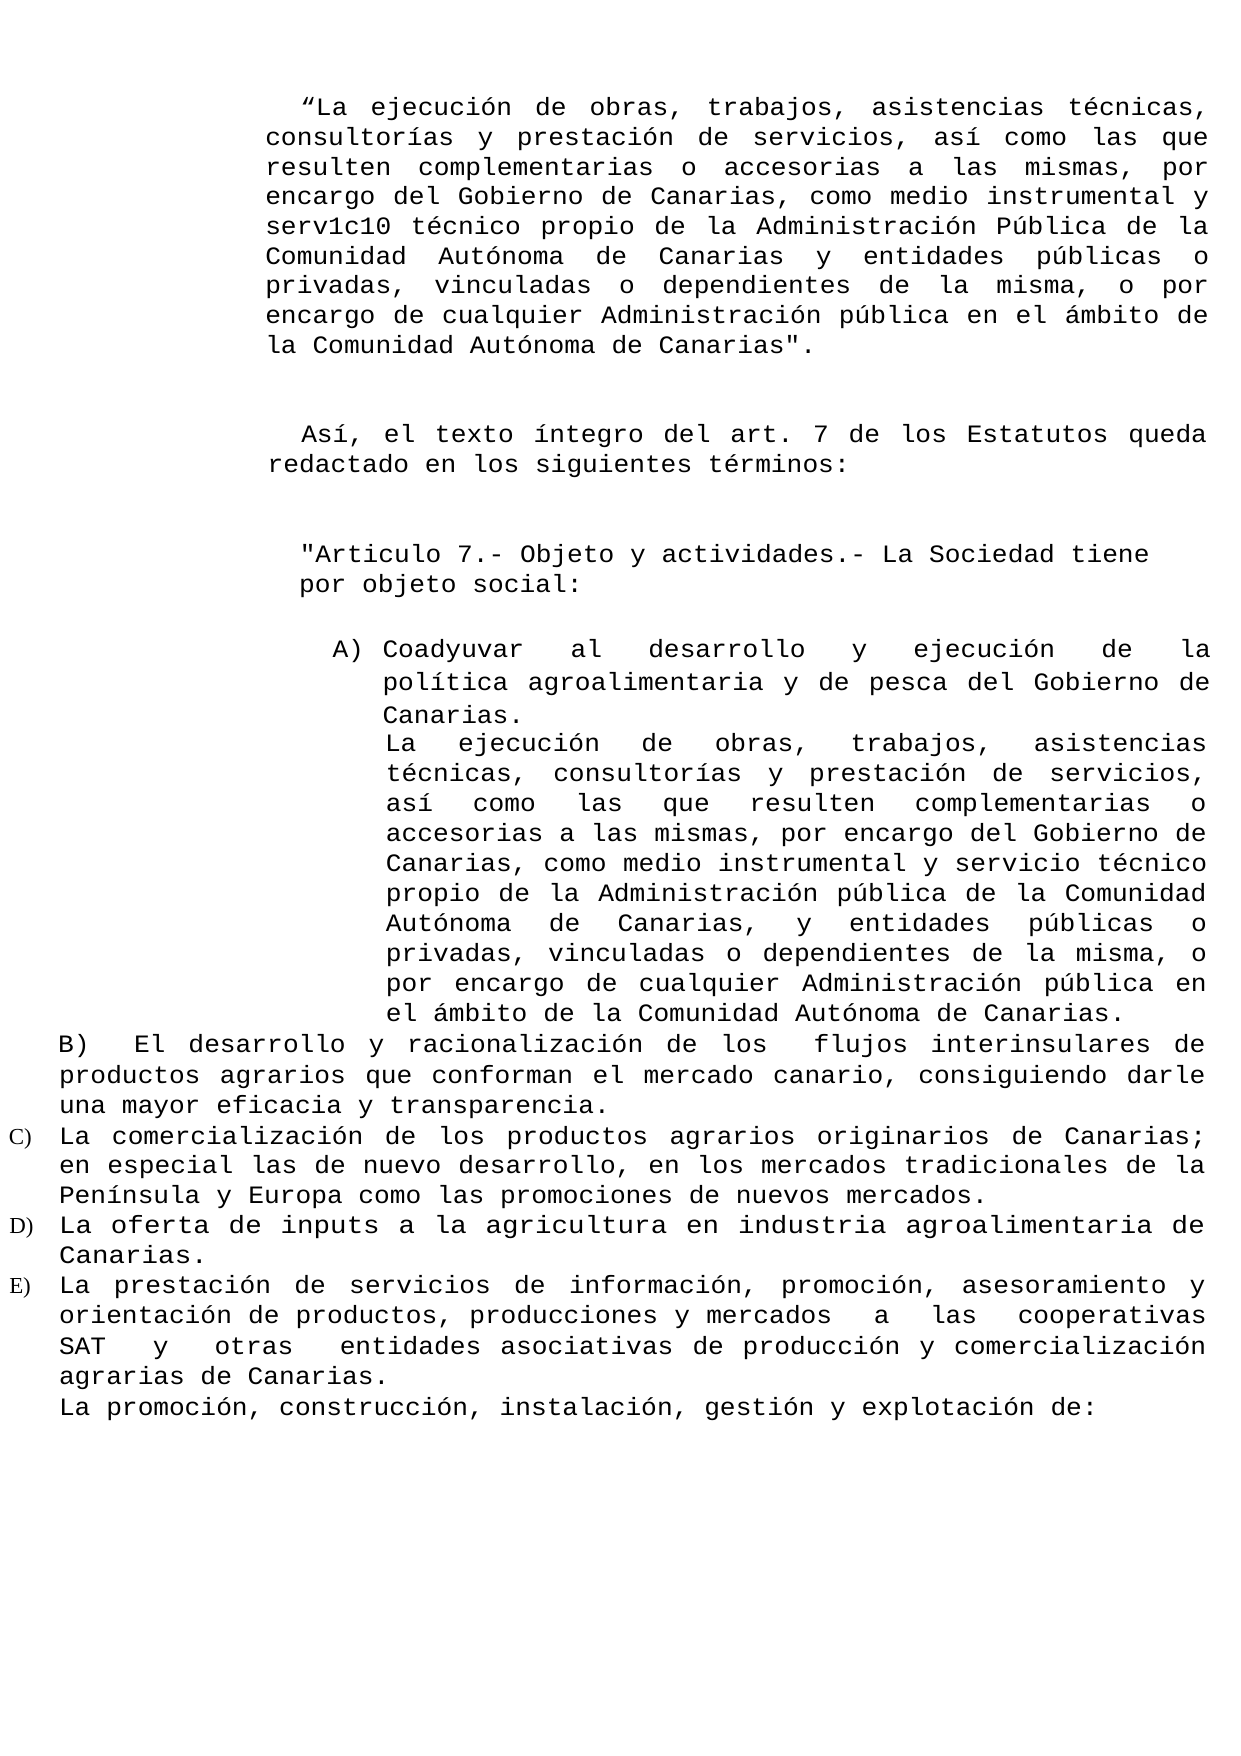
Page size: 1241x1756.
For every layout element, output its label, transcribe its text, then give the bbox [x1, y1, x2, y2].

text La ejecución de obras, trabajos, asistencias técnicas, consultorías y prestación de servicios, así como las que resulten complementarias o accesorias a las mismas, por encargo del Gobierno de Canarias, como medio instrumental y servicio técnico propio de la Administración pública de la Comunidad Autónoma de Canarias, y entidades públicas o privadas, vinculadas o dependientes de la misma, o por encargo de cualquier Administración pública en el ámbito de la Comunidad Autónoma de Canarias. [385, 731, 1207, 1029]
list La prestación de servicios de información, promoción, asesoramiento y orientación de productos, producciones y mercados a las cooperativas SAT y otras entidades asociativas de producción y comercialización agrarias de Canarias. [9, 1272, 1207, 1392]
list La oferta de inputs a la agricultura en industria agroalimentaria de Canarias. [9, 1212, 1206, 1271]
list La promoción, construcción, instalación, gestión y explotación de: [59, 1394, 1207, 1422]
text “La ejecución de obras, trabajos, asistencias técnicas, consultorías y prestación de servicios, así como las que resulten complementarias o accesorias a las mismas, por encargo del Gobierno de Canarias, como medio instrumental y serv1c10 técnico propio de la Administración Pública de la Comunidad Autónoma de Canarias y entidades públicas o privadas, vinculadas o dependientes de la misma, o por encargo de cualquier Administración pública en el ámbito de la Comunidad Autónoma de Canarias". [265, 95, 1210, 361]
text "Articulo 7.- Objeto y actividades.- La Sociedad tiene por objeto social: [299, 541, 1211, 600]
text Así, el texto íntegro del art. 7 de los Estatutos queda redactado en los siguientes términos: [267, 421, 1208, 480]
list La comercialización de los productos agrarios originarios de Canarias; en especial las de nuevo desarrollo, en los mercados tradicionales de la Península y Europa como las promociones de nuevos mercados. [9, 1123, 1207, 1211]
list Coadyuvar al desarrollo y ejecución de la política agroalimentaria y de pesca del Gobierno de Canarias. [332, 631, 1211, 730]
list El desarrollo y racionalización de los flujos interinsulares de productos agrarios que conforman el mercado canario, consiguiendo darle una mayor eficacia y transparencia. [58, 1032, 1207, 1121]
